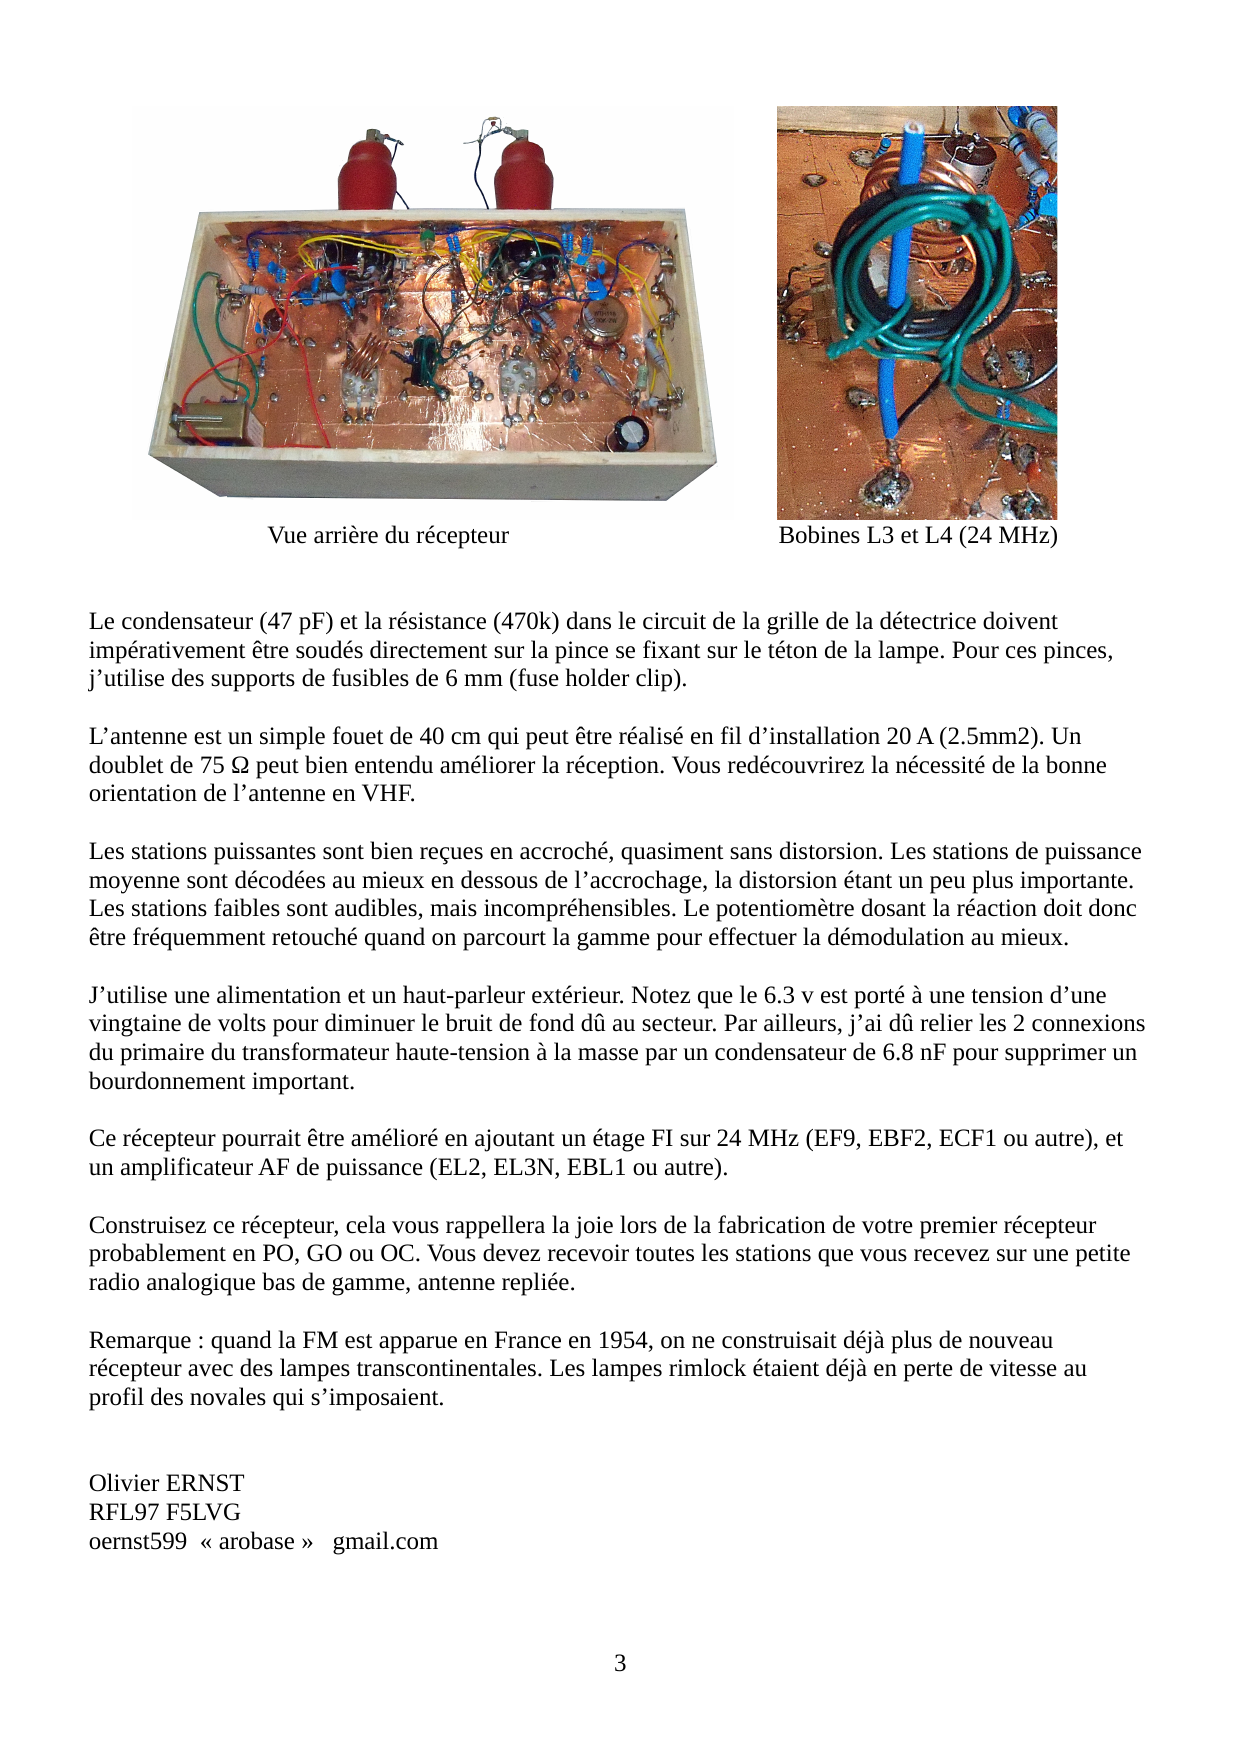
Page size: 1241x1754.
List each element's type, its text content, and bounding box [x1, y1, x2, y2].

text L’antenne est un simple fouet de 40 cm qui peut être réalisé en fil d’installation 20 A (2.5mm2). Un doublet de 75 Ω peut bien entendu améliorer la réception. Vous redécouvrirez la nécessité de la bonne orientation de l’antenne en VHF. [88, 721, 1152, 807]
picture [131, 106, 734, 520]
picture [777, 106, 1058, 520]
text Le condensateur (47 pF) et la résistance (470k) dans le circuit de la grille de la détectrice doivent impérativement être soudés directement sur la pince se fixant sur le téton de la lampe. Pour ces pinces, j’utilise des supports de fusibles de 6 mm (fuse holder clip). [88, 606, 1152, 692]
text J’utilise une alimentation et un haut-parleur extérieur. Notez que le 6.3 v est porté à une tension d’une vingtaine de volts pour diminuer le bruit de fond dû au secteur. Par ailleurs, j’ai dû relier les 2 connexions du primaire du transformateur haute-tension à la masse par un condensateur de 6.8 nF pour supprimer un bourdonnement important. [88, 980, 1152, 1095]
text Les stations puissantes sont bien reçues en accroché, quasiment sans distorsion. Les stations de puissance moyenne sont décodées au mieux en dessous de l’accrochage, la distorsion étant un peu plus importante. Les stations faibles sont audibles, mais incompréhensibles. Le potentiomètre dosant la réaction doit donc être fréquemment retouché quand on parcourt la gamme pour effectuer la démodulation au mieux. [88, 836, 1152, 951]
text Remarque : quand la FM est apparue en France en 1954, on ne construisait déjà plus de nouveau récepteur avec des lampes transcontinentales. Les lampes rimlock étaient déjà en perte de vitesse au profil des novales qui s’imposaient. [88, 1325, 1152, 1411]
text Ce récepteur pourrait être amélioré en ajoutant un étage FI sur 24 MHz (EF9, EBF2, ECF1 ou autre), et un amplificateur AF de puissance (EL2, EL3N, EBL1 ou autre). [88, 1123, 1152, 1181]
text Construisez ce récepteur, cela vous rappellera la joie lors de la fabrication de votre premier récepteur probablement en PO, GO ou OC. Vous devez recevoir toutes les stations que vous recevez sur une petite radio analogique bas de gamme, antenne repliée. [88, 1210, 1152, 1296]
text Vue arrière du récepteur Bobines L3 et L4 (24 MHz) [88, 520, 1152, 548]
text oernst599 « arobase » gmail.com [88, 1526, 1152, 1555]
text RFL97 F5LVG [88, 1497, 1152, 1526]
text Olivier ERNST [88, 1468, 1152, 1497]
